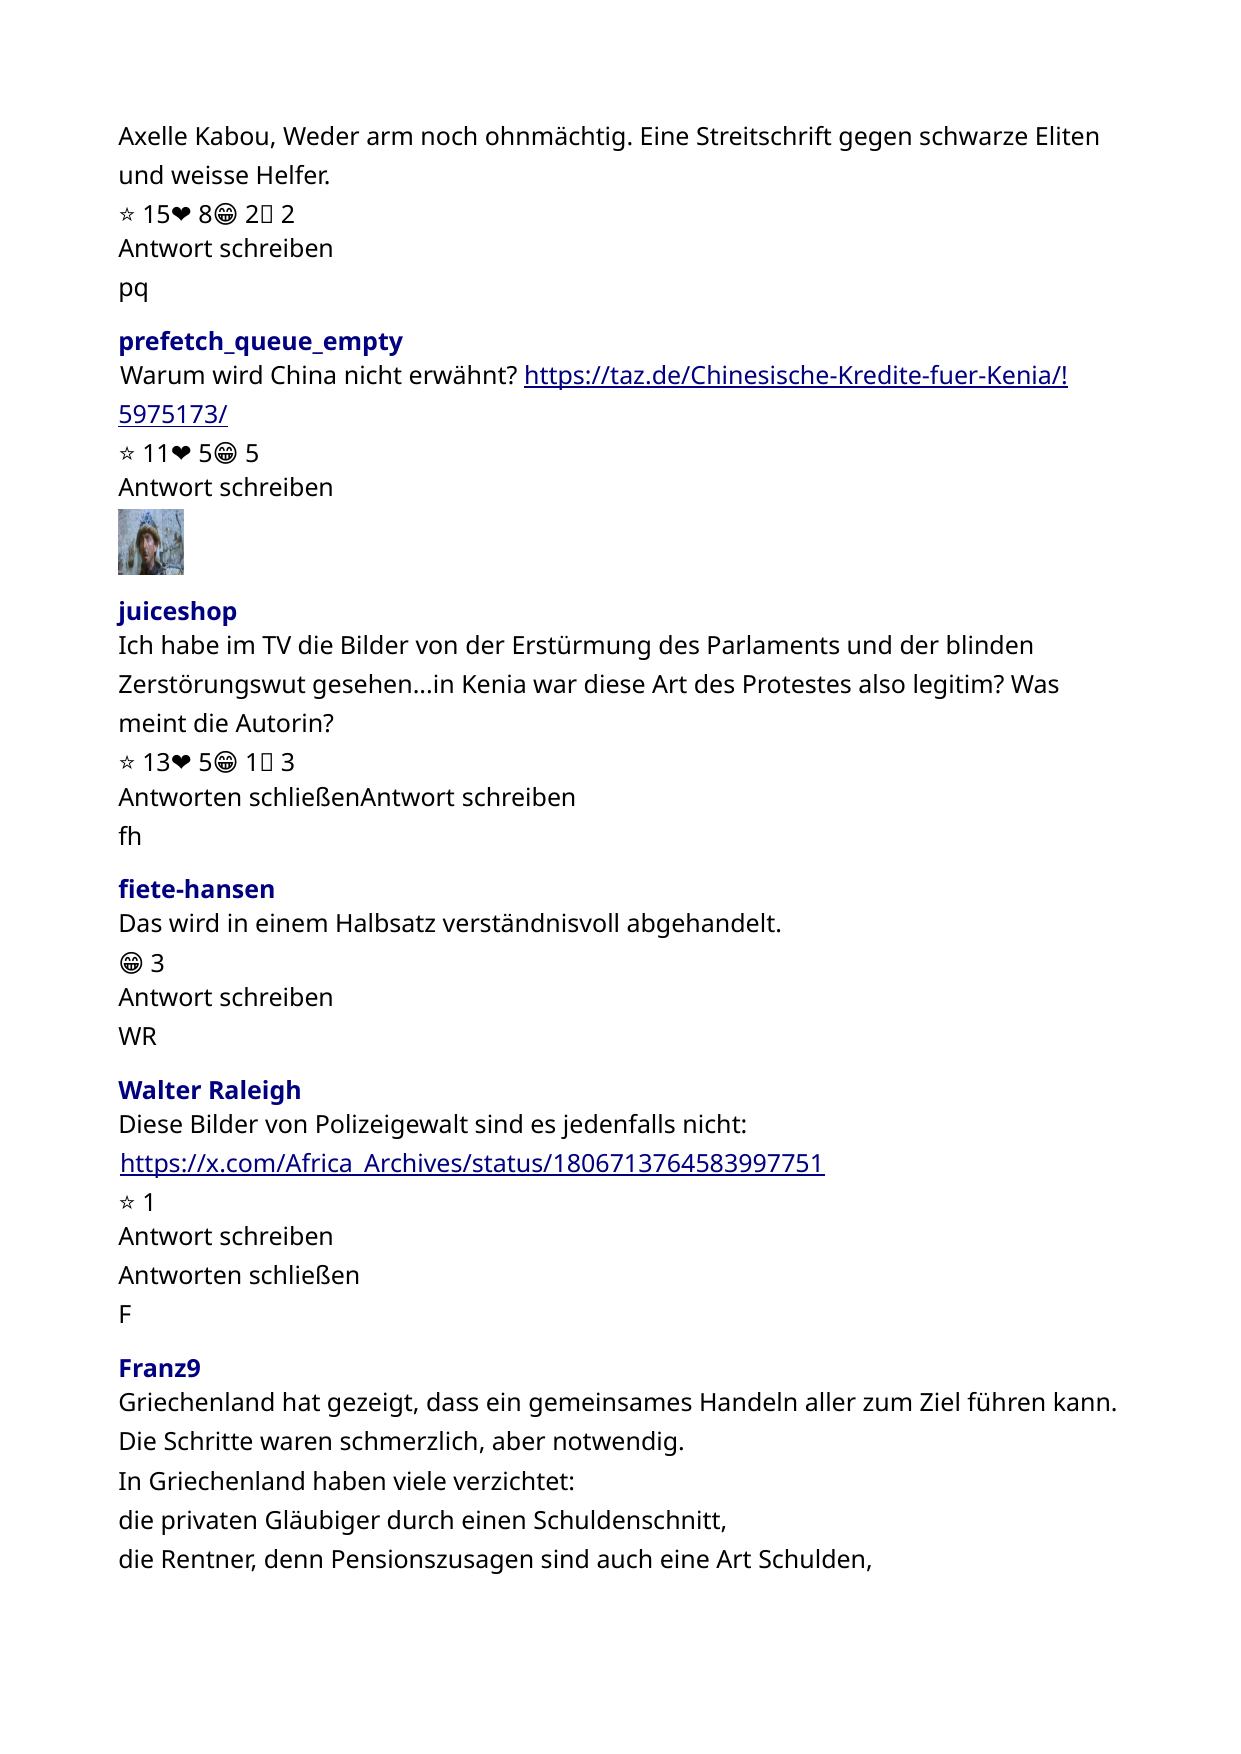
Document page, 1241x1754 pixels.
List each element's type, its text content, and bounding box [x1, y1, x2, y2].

subtitle Walter Raleigh [118, 1072, 1122, 1106]
text Antworten schließen [118, 1258, 1122, 1292]
text Diese Bilder von Polizeigewalt sind es jedenfalls nicht: [118, 1106, 1122, 1140]
text Warum wird China nicht erwähnt? https://taz.de/Chinesische-Kredite-fuer-Kenia/!5975173/ [118, 357, 1122, 431]
subtitle prefetch_queue_empty [118, 323, 1122, 357]
text ⭐️ 15❤️ 8😁 2🤨 2 [118, 196, 1122, 231]
text pq [118, 270, 1122, 304]
text die Rentner, denn Pensionszusagen sind auch eine Art Schulden, [118, 1542, 1122, 1576]
text Antwort schreiben [118, 979, 1122, 1013]
text ⭐️ 1 [118, 1185, 1122, 1219]
text die privaten Gläubiger durch einen Schuldenschnitt, [118, 1502, 1122, 1536]
text 😁 3 [118, 945, 1122, 979]
text ⭐️ 13❤️ 5😁 1🤨 3 [118, 745, 1122, 779]
text ⭐️ 11❤️ 5😁 5 [118, 436, 1122, 470]
text Antworten schließenAntwort schreiben [118, 779, 1122, 813]
text https://x.com/Africa_Archives/status/1806713764583997751 [118, 1146, 1122, 1179]
text fh [118, 818, 1122, 852]
text F [118, 1297, 1122, 1331]
text Axelle Kabou, Weder arm noch ohnmächtig. Eine Streitschrift gegen schwarze Eliten und weisse Helfer. [118, 118, 1122, 191]
text Antwort schreiben [118, 1219, 1122, 1253]
text In Griechenland haben viele verzichtet: [118, 1463, 1122, 1497]
text WR [118, 1018, 1122, 1053]
text Das wird in einem Halbsatz verständnisvoll abgehandelt. [118, 906, 1122, 940]
picture [118, 509, 184, 575]
subtitle fiete-hansen [118, 872, 1122, 906]
text Griechenland hat gezeigt, dass ein gemeinsames Handeln aller zum Ziel führen kann. Die Schritte waren schmerzlich, aber notwendig. [118, 1385, 1122, 1458]
subtitle Franz9 [118, 1351, 1122, 1385]
text Antwort schreiben [118, 470, 1122, 504]
text Antwort schreiben [118, 231, 1122, 264]
text Ich habe im TV die Bilder von der Erstürmung des Parlaments und der blinden Zerstörungswut gesehen...in Kenia war diese Art des Protestes also legitim? Was meint die Autorin? [118, 628, 1122, 740]
subtitle juiceshop [118, 593, 1122, 628]
